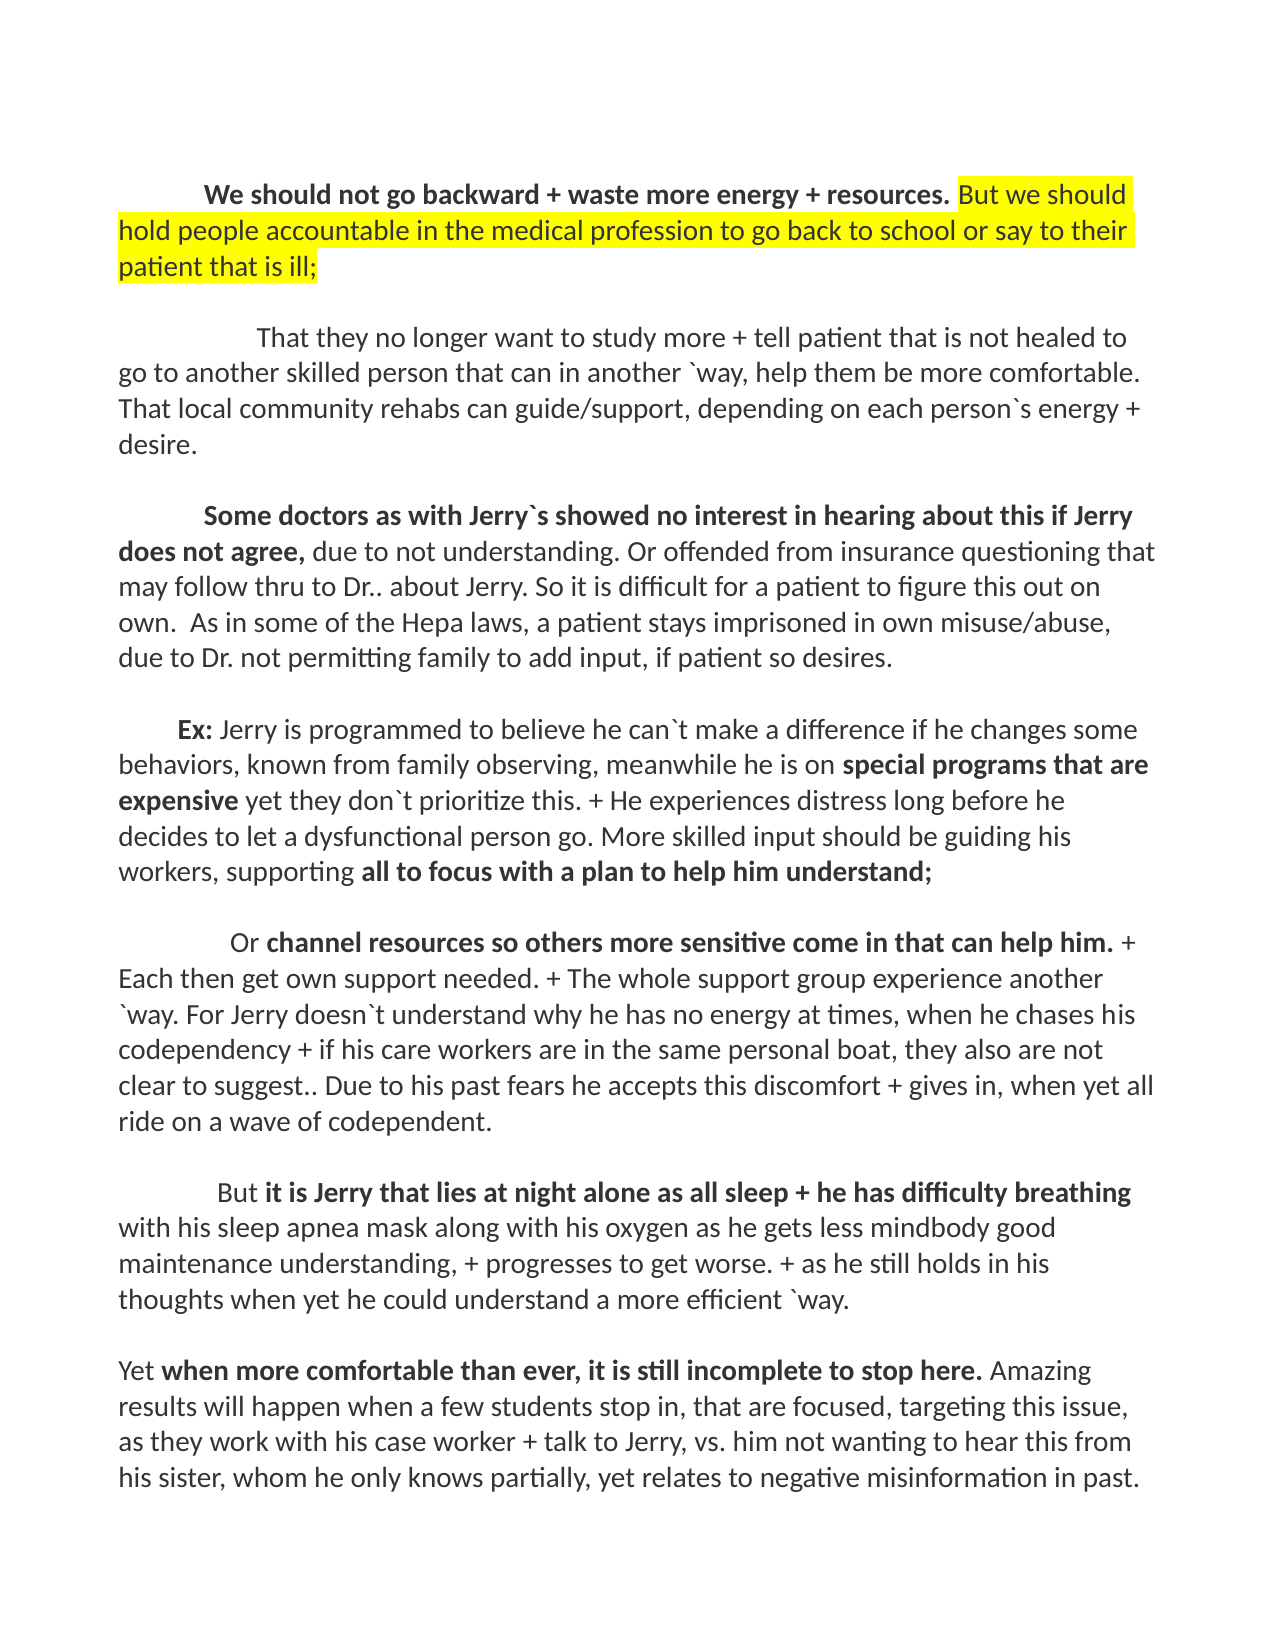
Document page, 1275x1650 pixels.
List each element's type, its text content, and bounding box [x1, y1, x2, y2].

text But it is Jerry that lies at night alone as all sleep + he has difficulty breathing with his sleep apnea mask along with his oxygen as he gets less mindbody good maintenance understanding, + progresses to get worse. + as he still holds in his thoughts when yet he could understand a more efficient `way. [118, 1174, 1157, 1316]
text Yet when more comfortable than ever, it is still incomplete to stop here. Amazing results will happen when a few students stop in, that are focused, targeting this issue, as they work with his case worker + talk to Jerry, vs. him not wanting to hear this from his sister, whom he only knows partially, yet relates to negative misinformation in past. [118, 1352, 1157, 1494]
text We should not go backward + waste more energy + resources. But we should hold people accountable in the medical profession to go back to school or say to their patient that is ill; [118, 176, 1157, 283]
text Ex: Jerry is programmed to believe he can`t make a difference if he changes some behaviors, known from family observing, meanwhile he is on special programs that are expensive yet they don`t prioritize this. + He experiences distress long before he decides to let a dysfunctional person go. More skilled input should be guiding his workers, supporting all to focus with a plan to help him understand; [118, 711, 1157, 889]
text Some doctors as with Jerry`s showed no interest in hearing about this if Jerry does not agree, due to not understanding. Or offended from insurance questioning that may follow thru to Dr.. about Jerry. So it is difficult for a patient to figure this out on own. As in some of the Hepa laws, a patient stays imprisoned in own misuse/abuse, due to Dr. not permitting family to add input, if patient so desires. [118, 497, 1157, 675]
text Or channel resources so others more sensitive come in that can help him. + Each then get own support needed. + The whole support group experience another `way. For Jerry doesn`t understand why he has no energy at times, when he chases his codependency + if his care workers are in the same personal boat, they also are not clear to suggest.. Due to his past fears he accepts this discomfort + gives in, when yet all ride on a wave of codependent. [118, 924, 1157, 1138]
text That they no longer want to study more + tell patient that is not healed to go to another skilled person that can in another `way, help them be more comfortable. That local community rehabs can guide/support, depending on each person`s energy + desire. [118, 319, 1157, 461]
